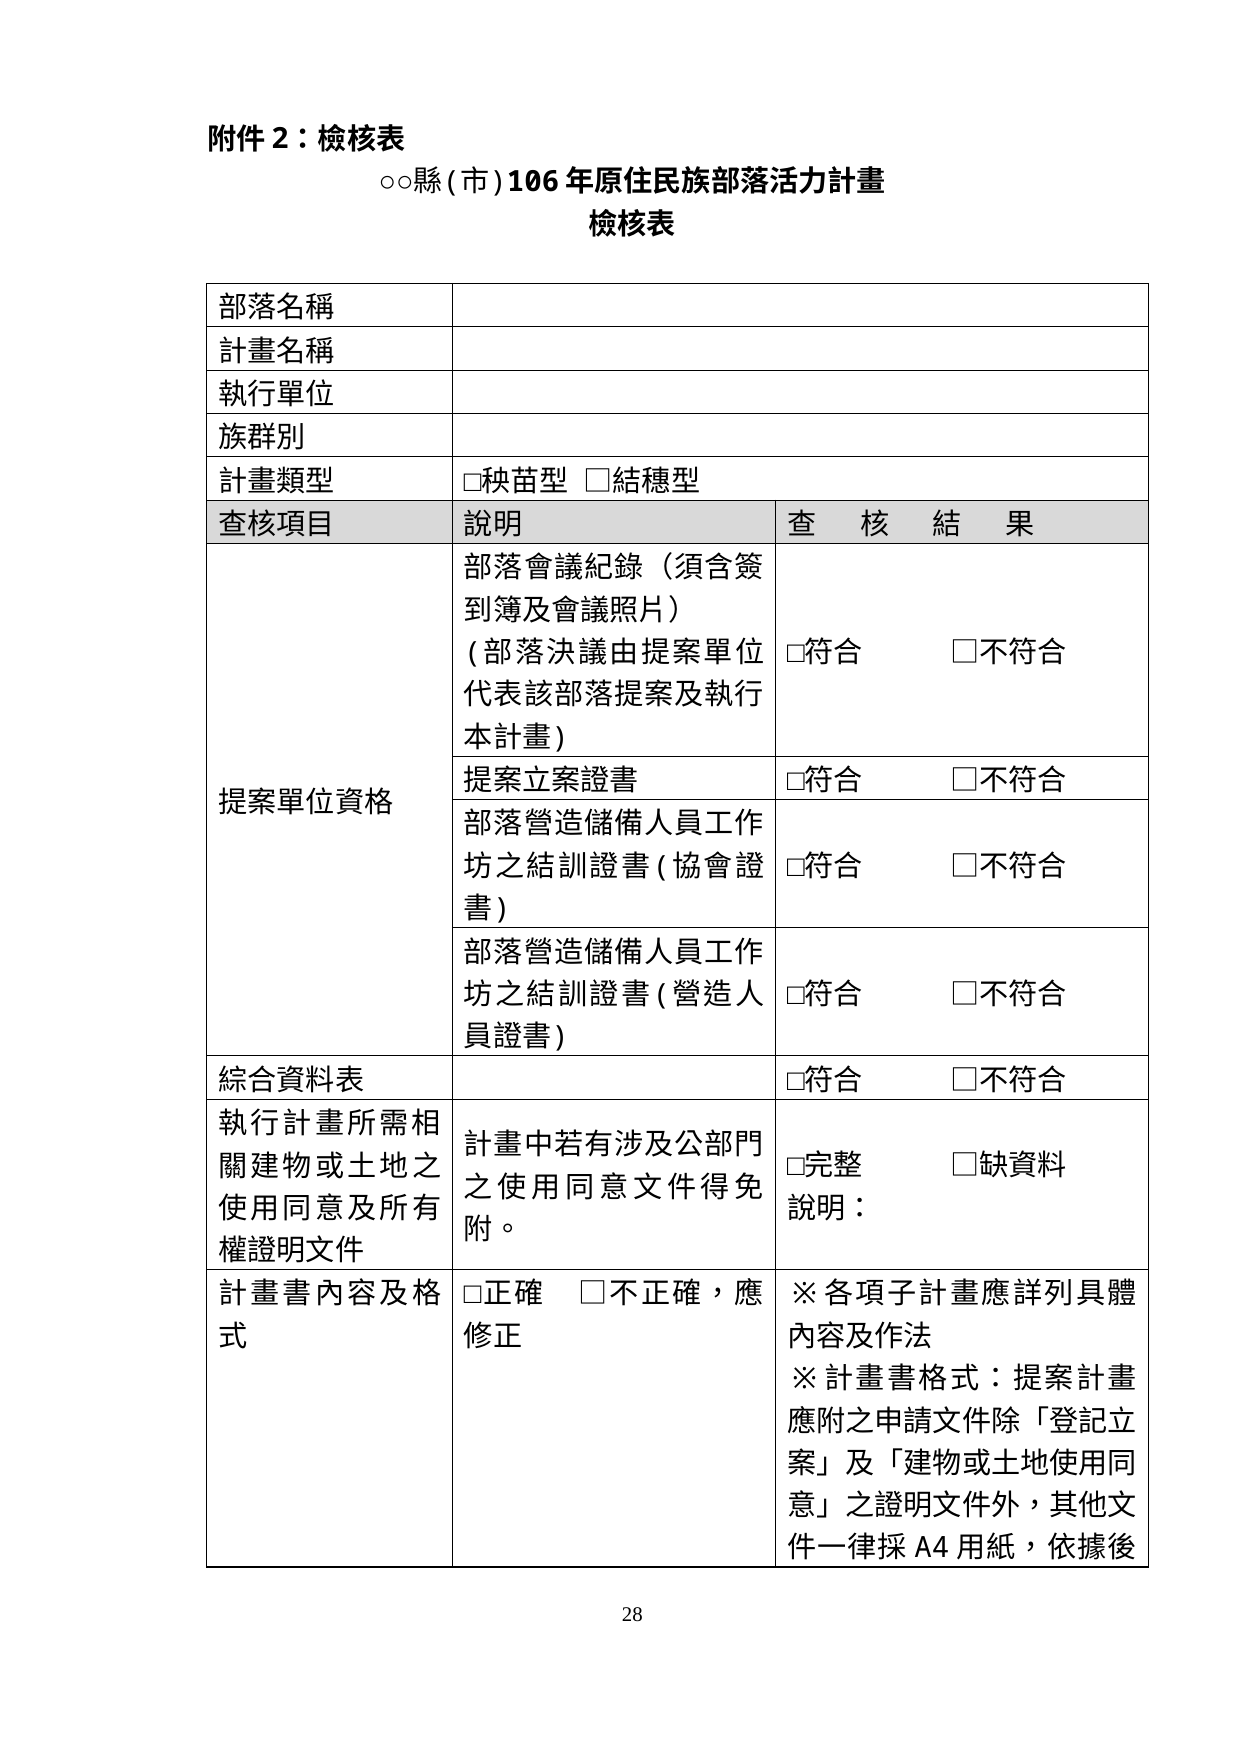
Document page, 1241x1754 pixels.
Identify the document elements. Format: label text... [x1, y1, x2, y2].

table_cell [453, 414, 1148, 456]
table_cell □符合 □不符合 [776, 928, 1148, 1055]
table_header [453, 284, 1148, 326]
table_cell □符合 □不符合 [776, 544, 1148, 756]
table_cell 說明 [453, 501, 775, 543]
table_cell 部落營造儲備人員工作坊之結訓證書(協會證書) [453, 800, 775, 927]
table_cell 提案單位資格 [207, 544, 452, 1055]
table_cell 族群別 [207, 414, 452, 456]
table_cell □符合 □不符合 [776, 757, 1148, 799]
table_cell 提案立案證書 [453, 757, 775, 799]
text ○○縣(市)106年原住民族部落活力計畫 [207, 158, 1057, 200]
table_cell □正確 □不正確，應修正 [453, 1270, 775, 1566]
table_cell □符合 □不符合 [776, 1056, 1148, 1099]
table_cell 執行計畫所需相關建物或土地之使用同意及所有權證明文件 [207, 1100, 452, 1269]
text 附件2：檢核表 [207, 95, 1057, 158]
table_cell □符合 □不符合 [776, 800, 1148, 927]
table_cell 計畫名稱 [207, 327, 452, 369]
table_cell □秧苗型 □結穗型 [453, 457, 1148, 499]
table_cell 計畫中若有涉及公部門之使用同意文件得免附。 [453, 1100, 775, 1269]
table_cell ※各項子計畫應詳列具體內容及作法 ※計畫書格式：提案計畫應附之申請文件除「登記立案」及「建物或土地使用同意」之證明文件外，其他文件一律採A4用紙，依據後 [776, 1270, 1148, 1566]
table_cell 計畫類型 [207, 457, 452, 499]
table_cell 綜合資料表 [207, 1056, 452, 1099]
table_header 部落名稱 [207, 284, 452, 326]
table_cell 計畫書內容及格式 [207, 1270, 452, 1566]
table_cell 查核項目 [207, 501, 452, 543]
table_cell [453, 327, 1148, 369]
table_cell 部落營造儲備人員工作坊之結訓證書(營造人員證書) [453, 928, 775, 1055]
table_cell □完整 □缺資料 說明： [776, 1100, 1148, 1269]
text 檢核表 [207, 200, 1057, 242]
table_cell 部落會議紀錄（須含簽到簿及會議照片） (部落決議由提案單位代表該部落提案及執行本計畫) [453, 544, 775, 756]
table_cell [453, 1056, 775, 1099]
table_cell [453, 371, 1148, 413]
table_cell 執行單位 [207, 371, 452, 413]
table_cell 查 核 結 果 [776, 501, 1148, 543]
